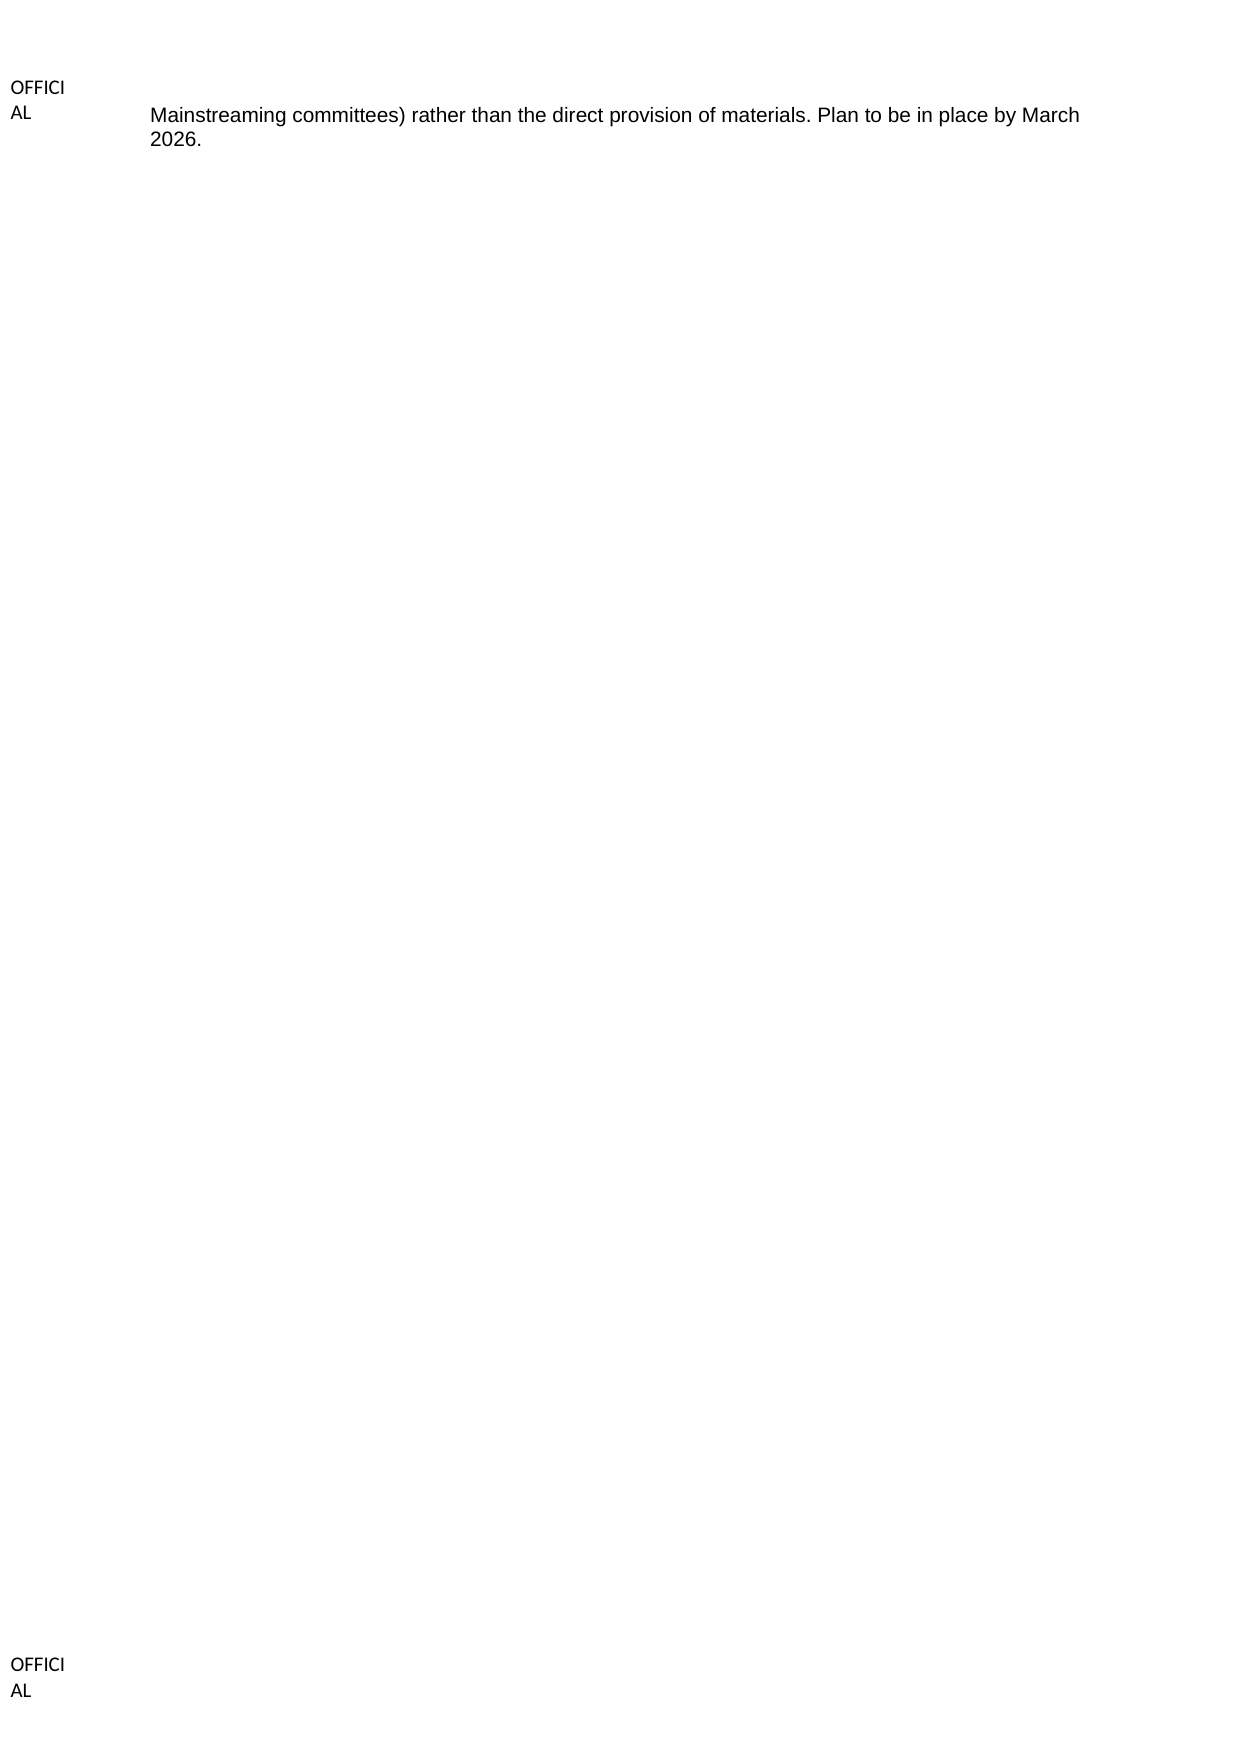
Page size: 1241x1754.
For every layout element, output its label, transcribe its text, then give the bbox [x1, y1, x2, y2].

text Mainstreaming committees) rather than the direct provision of materials. Plan to be in place by March 2026. [150, 102, 1090, 150]
